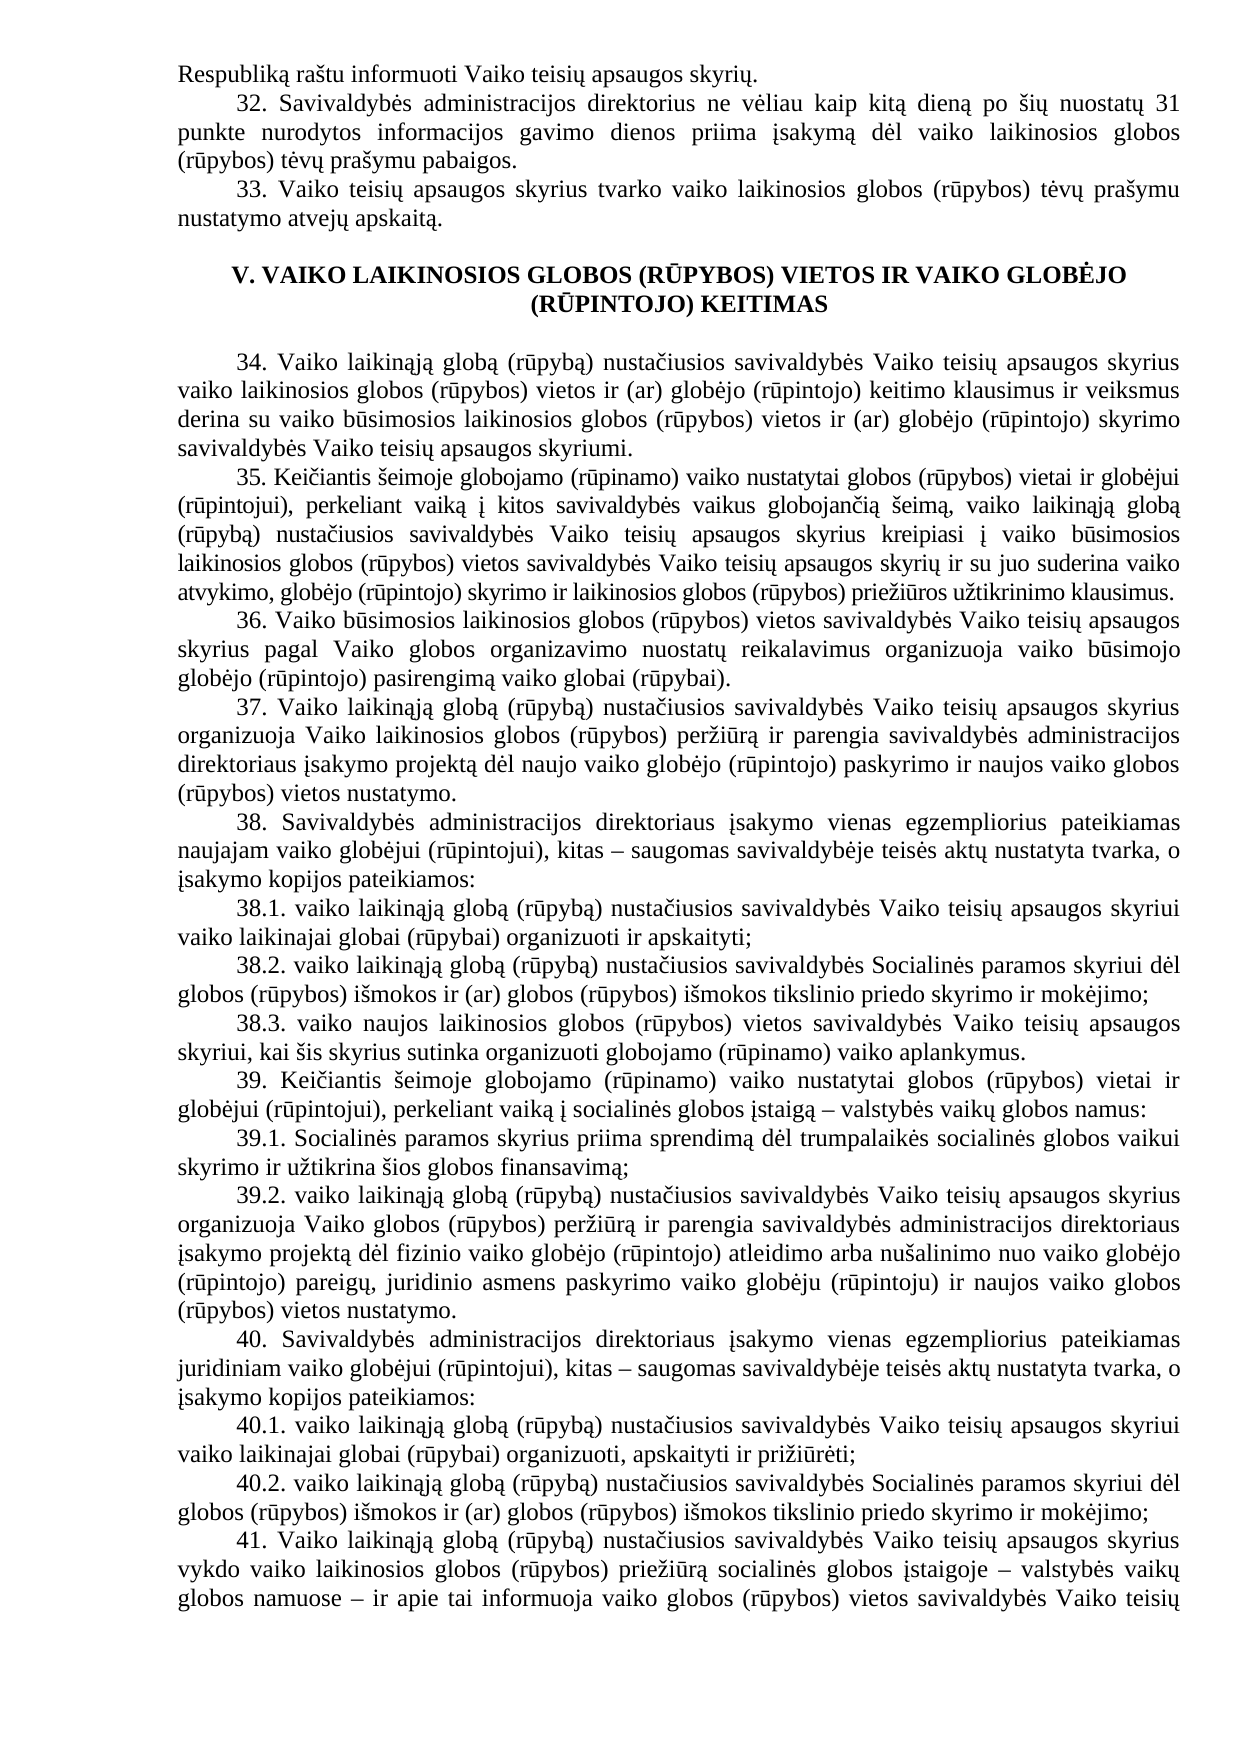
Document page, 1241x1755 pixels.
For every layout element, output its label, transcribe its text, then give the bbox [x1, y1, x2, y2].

text 36. Vaiko būsimosios laikinosios globos (rūpybos) vietos savivaldybės Vaiko teisių apsaugos skyrius pagal Vaiko globos organizavimo nuostatų reikalavimus organizuoja vaiko būsimojo globėjo (rūpintojo) pasirengimą vaiko globai (rūpybai). [177, 605, 1181, 692]
text 38.1. vaiko laikinąją globą (rūpybą) nustačiusios savivaldybės Vaiko teisių apsaugos skyriui vaiko laikinajai globai (rūpybai) organizuoti ir apskaityti; [177, 893, 1181, 950]
text 38.2. vaiko laikinąją globą (rūpybą) nustačiusios savivaldybės Socialinės paramos skyriui dėl globos (rūpybos) išmokos ir (ar) globos (rūpybos) išmokos tikslinio priedo skyrimo ir mokėjimo; [177, 950, 1181, 1008]
text 40.2. vaiko laikinąją globą (rūpybą) nustačiusios savivaldybės Socialinės paramos skyriui dėl globos (rūpybos) išmokos ir (ar) globos (rūpybos) išmokos tikslinio priedo skyrimo ir mokėjimo; [177, 1468, 1181, 1525]
text V. VAIKO LAIKINOSIOS GLOBOS (RŪPYBOS) VIETOS IR VAIKO GLOBĖJO (RŪPINTOJO) KEITIMAS [177, 260, 1181, 318]
text 38. Savivaldybės administracijos direktoriaus įsakymo vienas egzempliorius pateikiamas naujajam vaiko globėjui (rūpintojui), kitas – saugomas savivaldybėje teisės aktų nustatyta tvarka, o įsakymo kopijos pateikiamos: [177, 807, 1181, 893]
text 33. Vaiko teisių apsaugos skyrius tvarko vaiko laikinosios globos (rūpybos) tėvų prašymu nustatymo atvejų apskaitą. [177, 174, 1181, 232]
text 37. Vaiko laikinąją globą (rūpybą) nustačiusios savivaldybės Vaiko teisių apsaugos skyrius organizuoja Vaiko laikinosios globos (rūpybos) peržiūrą ir parengia savivaldybės administracijos direktoriaus įsakymo projektą dėl naujo vaiko globėjo (rūpintojo) paskyrimo ir naujos vaiko globos (rūpybos) vietos nustatymo. [177, 692, 1181, 807]
text 34. Vaiko laikinąją globą (rūpybą) nustačiusios savivaldybės Vaiko teisių apsaugos skyrius vaiko laikinosios globos (rūpybos) vietos ir (ar) globėjo (rūpintojo) keitimo klausimus ir veiksmus derina su vaiko būsimosios laikinosios globos (rūpybos) vietos ir (ar) globėjo (rūpintojo) skyrimo savivaldybės Vaiko teisių apsaugos skyriumi. [177, 347, 1181, 462]
text 40.1. vaiko laikinąją globą (rūpybą) nustačiusios savivaldybės Vaiko teisių apsaugos skyriui vaiko laikinajai globai (rūpybai) organizuoti, apskaityti ir prižiūrėti; [177, 1410, 1181, 1468]
text 38.3. vaiko naujos laikinosios globos (rūpybos) vietos savivaldybės Vaiko teisių apsaugos skyriui, kai šis skyrius sutinka organizuoti globojamo (rūpinamo) vaiko aplankymus. [177, 1008, 1181, 1065]
text Respubliką raštu informuoti Vaiko teisių apsaugos skyrių. [177, 59, 1181, 88]
text 40. Savivaldybės administracijos direktoriaus įsakymo vienas egzempliorius pateikiamas juridiniam vaiko globėjui (rūpintojui), kitas – saugomas savivaldybėje teisės aktų nustatyta tvarka, o įsakymo kopijos pateikiamos: [177, 1324, 1181, 1410]
text 41. Vaiko laikinąją globą (rūpybą) nustačiusios savivaldybės Vaiko teisių apsaugos skyrius vykdo vaiko laikinosios globos (rūpybos) priežiūrą socialinės globos įstaigoje – valstybės vaikų globos namuose – ir apie tai informuoja vaiko globos (rūpybos) vietos savivaldybės Vaiko teisių [177, 1525, 1181, 1612]
text 32. Savivaldybės administracijos direktorius ne vėliau kaip kitą dieną po šių nuostatų 31 punkte nurodytos informacijos gavimo dienos priima įsakymą dėl vaiko laikinosios globos (rūpybos) tėvų prašymu pabaigos. [177, 88, 1181, 174]
text 39.2. vaiko laikinąją globą (rūpybą) nustačiusios savivaldybės Vaiko teisių apsaugos skyrius organizuoja Vaiko globos (rūpybos) peržiūrą ir parengia savivaldybės administracijos direktoriaus įsakymo projektą dėl fizinio vaiko globėjo (rūpintojo) atleidimo arba nušalinimo nuo vaiko globėjo (rūpintojo) pareigų, juridinio asmens paskyrimo vaiko globėju (rūpintoju) ir naujos vaiko globos (rūpybos) vietos nustatymo. [177, 1180, 1181, 1324]
text 39.1. Socialinės paramos skyrius priima sprendimą dėl trumpalaikės socialinės globos vaikui skyrimo ir užtikrina šios globos finansavimą; [177, 1123, 1181, 1180]
text 35. Keičiantis šeimoje globojamo (rūpinamo) vaiko nustatytai globos (rūpybos) vietai ir globėjui (rūpintojui), perkeliant vaiką į kitos savivaldybės vaikus globojančią šeimą, vaiko laikinąją globą (rūpybą) nustačiusios savivaldybės Vaiko teisių apsaugos skyrius kreipiasi į vaiko būsimosios laikinosios globos (rūpybos) vietos savivaldybės Vaiko teisių apsaugos skyrių ir su juo suderina vaiko atvykimo, globėjo (rūpintojo) skyrimo ir laikinosios globos (rūpybos) priežiūros užtikrinimo klausimus. [177, 462, 1181, 605]
text 39. Keičiantis šeimoje globojamo (rūpinamo) vaiko nustatytai globos (rūpybos) vietai ir globėjui (rūpintojui), perkeliant vaiką į socialinės globos įstaigą – valstybės vaikų globos namus: [177, 1065, 1181, 1123]
